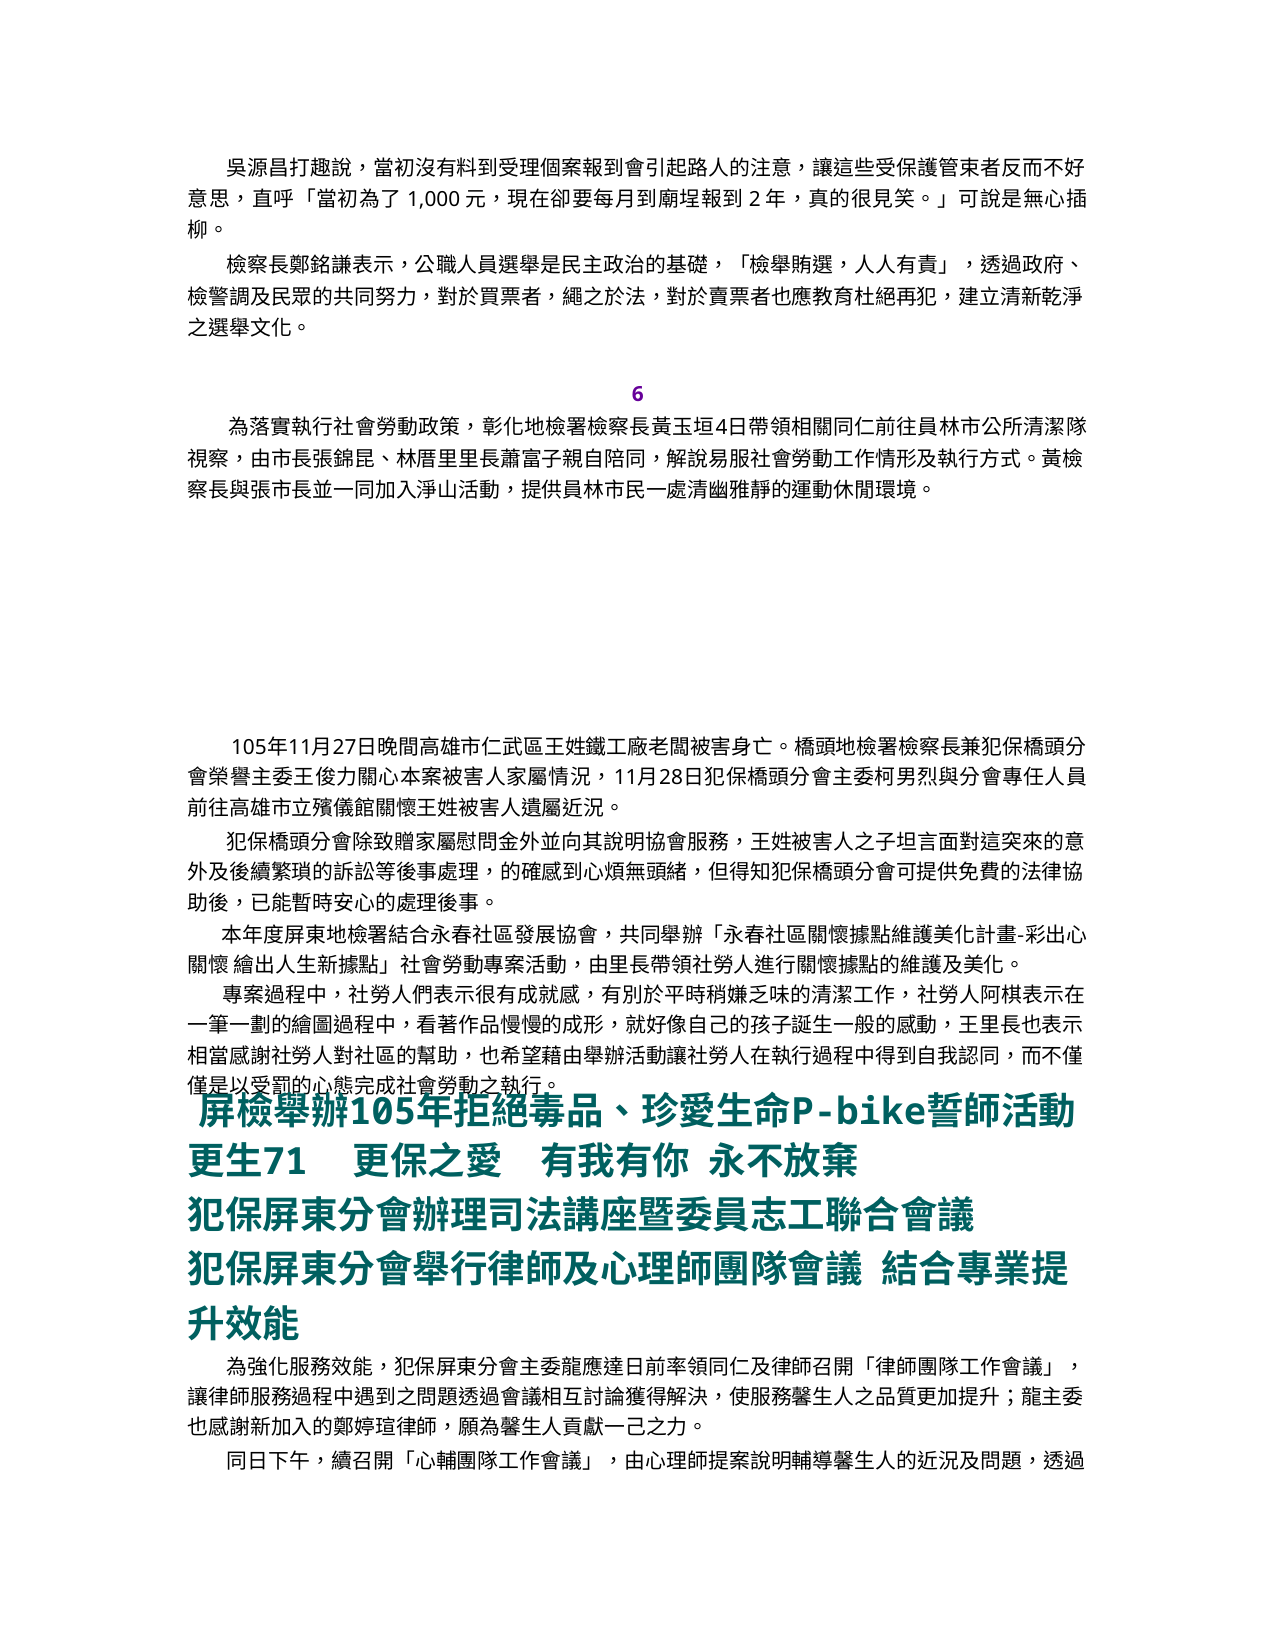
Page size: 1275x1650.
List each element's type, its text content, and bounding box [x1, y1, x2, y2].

text 本年度屏東地檢署結合永春社區發展協會，共同舉辦「永春社區關懷據點維護美化計畫-彩出心關懷 繪出人生新據點」社會勞動專案活動，由里長帶領社勞人進行關懷據點的維護及美化。 [187, 918, 1087, 978]
text 同日下午，續召開「心輔團隊工作會議」，由心理師提案說明輔導馨生人的近況及問題，透過 [187, 1445, 1087, 1475]
text 橋頭犯保協會訪視被害人家屬，提供即時協助 [187, 674, 1087, 728]
text 更生71 更保之愛 有我有你 永不放棄 [187, 1131, 1087, 1185]
text 專案過程中，社勞人們表示很有成就感，有別於平時稍嫌乏味的清潔工作，社勞人阿棋表示在一筆一劃的繪圖過程中，看著作品慢慢的成形，就好像自己的孩子誕生一般的感動，王里長也表示相當感謝社勞人對社區的幫助，也希望藉由舉辦活動讓社勞人在執行過程中得到自我認同，而不僅僅是以受罰的心態完成社會勞動之執行。 [187, 978, 1087, 1099]
text 6 [187, 379, 1087, 408]
text 犯保屏東分會辦理司法講座暨委員志工聯合會議 [187, 1185, 1087, 1239]
text 為落實執行社會勞動政策，彰化地檢署檢察長黃玉垣4日帶領相關同仁前往員林市公所清潔隊視察，由市長張錦昆、林厝里里長蕭富子親自陪同，解說易服社會勞動工作情形及執行方式。黃檢察長與張市長並一同加入淨山活動，提供員林市民一處清幽雅靜的運動休閒環境。 [187, 410, 1087, 503]
text 犯保屏東分會舉行律師及心理師團隊會議 結合專業提升效能 [187, 1239, 1087, 1348]
text 吳源昌打趣說，當初沒有料到受理個案報到會引起路人的注意，讓這些受保護管束者反而不好意思，直呼「當初為了1,000元，現在卻要每月到廟埕報到2年，真的很見笑。」可說是無心插柳。 [187, 150, 1087, 244]
text 105年11月27日晚間高雄市仁武區王姓鐵工廠老闆被害身亡。橋頭地檢署檢察長兼犯保橋頭分會榮譽主委王俊力關心本案被害人家屬情況，11月28日犯保橋頭分會主委柯男烈與分會專任人員前往高雄市立殯儀館關懷王姓被害人遺屬近況。 [187, 730, 1087, 821]
text 犯保橋頭分會除致贈家屬慰問金外並向其說明協會服務，王姓被害人之子坦言面對這突來的意外及後續繁瑣的訴訟等後事處理，的確感到心煩無頭緒，但得知犯保橋頭分會可提供免費的法律協助後，已能暫時安心的處理後事。 [187, 825, 1087, 916]
text 為強化服務效能，犯保屏東分會主委龍應達日前率領同仁及律師召開「律師團隊工作會議」，讓律師服務過程中遇到之問題透過會議相互討論獲得解決，使服務馨生人之品質更加提升；龍主委也感謝新加入的鄭婷瑄律師，願為馨生人貢獻一己之力。 [187, 1350, 1087, 1441]
text 橋檢辦理毒品危害犯罪預防宣導 [187, 588, 1087, 620]
text 雲林地區 [187, 506, 1087, 572]
text 檢察長鄭銘謙表示，公職人員選舉是民主政治的基礎，「檢舉賄選，人人有責」，透過政府、檢警調及民眾的共同努力，對於買票者，繩之於法，對於賣票者也應教育杜絕再犯，建立清新乾淨之選舉文化。 [187, 248, 1087, 342]
text 屏檢舉辦105年拒絕毒品、珍愛生命P-bike誓師活動 [187, 1099, 1087, 1131]
text 橋檢辦理社會勞動暨義務勞務執行機關(構)遴聘座談會 [187, 620, 1087, 674]
